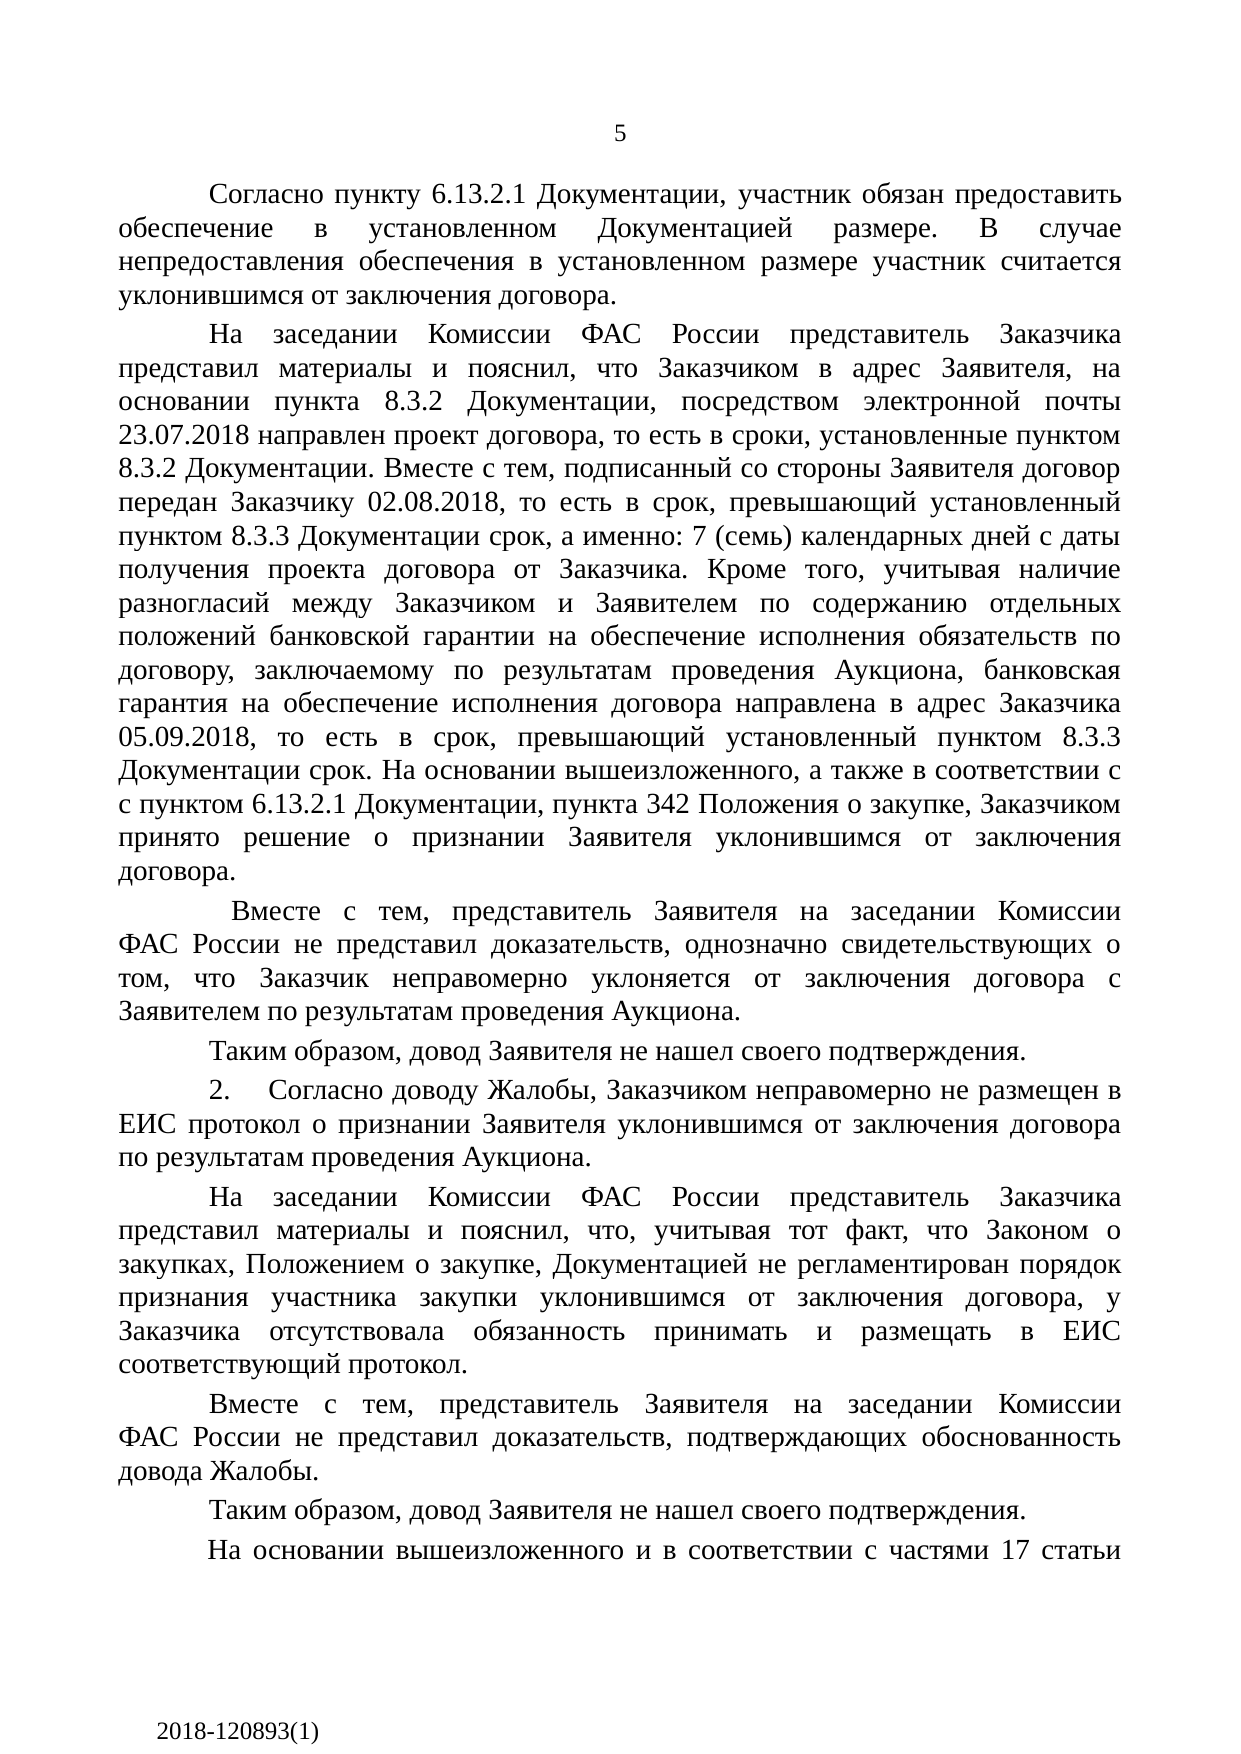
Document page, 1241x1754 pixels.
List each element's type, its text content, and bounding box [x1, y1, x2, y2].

text На основании вышеизложенного и в соответствии с частями 17 статьи [118, 1532, 1122, 1566]
text Таким образом, довод Заявителя не нашел своего подтверждения. [118, 1492, 1122, 1526]
text Вместе с тем, представитель Заявителя на заседании Комиссии ФАС России не представил доказательств, подтверждающих обоснованность довода Жалобы. [118, 1386, 1122, 1487]
list Согласно доводу Жалобы, Заказчиком неправомерно не размещен в ЕИС протокол о признании Заявителя уклонившимся от заключения договора по результатам проведения Аукциона. [118, 1072, 1122, 1173]
text Согласно пункту 6.13.2.1 Документации, участник обязан предоставить обеспечение в установленном Документацией размере. В случае непредоставления обеспечения в установленном размере участник считается уклонившимся от заключения договора. [118, 176, 1122, 311]
text На заседании Комиссии ФАС России представитель Заказчика представил материалы и пояснил, что Заказчиком в адрес Заявителя, на основании пункта 8.3.2 Документации, посредством электронной почты 23.07.2018 направлен проект договора, то есть в сроки, установленные пунктом 8.3.2 Документации. Вместе с тем, подписанный со стороны Заявителя договор передан Заказчику 02.08.2018, то есть в срок, превышающий установленный пунктом 8.3.3 Документации срок, а именно: 7 (семь) календарных дней с даты получения проекта договора от Заказчика. Кроме того, учитывая наличие разногласий между Заказчиком и Заявителем по содержанию отдельных положений банковской гарантии на обеспечение исполнения обязательств по договору, заключаемому по результатам проведения Аукциона, банковская гарантия на обеспечение исполнения договора направлена в адрес Заказчика 05.09.2018, то есть в срок, превышающий установленный пунктом 8.3.3 Документации срок. На основании вышеизложенного, а также в соответствии с с пунктом 6.13.2.1 Документации, пункта 342 Положения о закупке, Заказчиком принято решение о признании Заявителя уклонившимся от заключения договора. [118, 316, 1122, 887]
text Таким образом, довод Заявителя не нашел своего подтверждения. [118, 1033, 1122, 1066]
text Вместе с тем, представитель Заявителя на заседании Комиссии ФАС России не представил доказательств, однозначно свидетельствующих о том, что Заказчик неправомерно уклоняется от заключения договора с Заявителем по результатам проведения Аукциона. [118, 893, 1122, 1027]
text На заседании Комиссии ФАС России представитель Заказчика представил материалы и пояснил, что, учитывая тот факт, что Законом о закупках, Положением о закупке, Документацией не регламентирован порядок признания участника закупки уклонившимся от заключения договора, у Заказчика отсутствовала обязанность принимать и размещать в ЕИС соответствующий протокол. [118, 1179, 1122, 1380]
